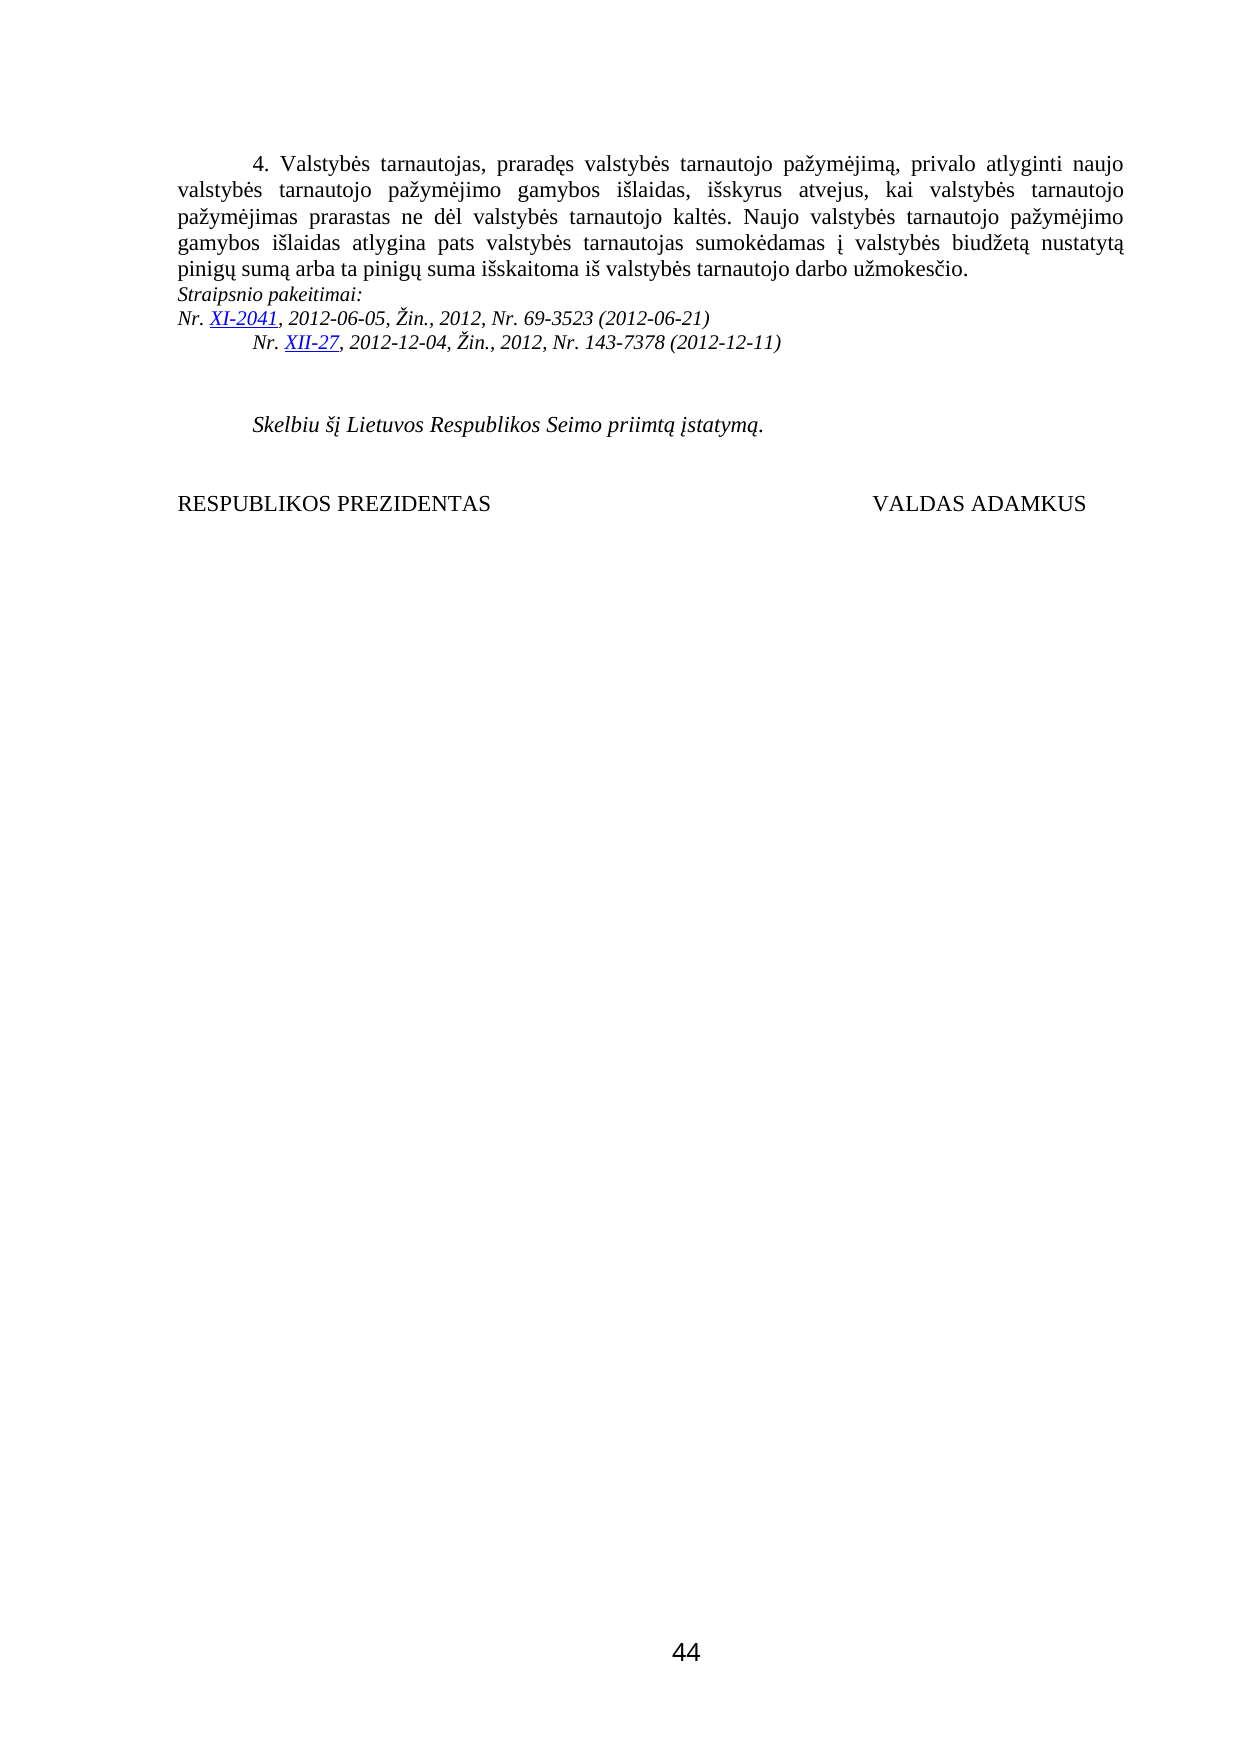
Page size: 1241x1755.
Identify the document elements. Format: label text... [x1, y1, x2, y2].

text 4. Valstybės tarnautojas, praradęs valstybės tarnautojo pažymėjimą, privalo atlyginti naujo valstybės tarnautojo pažymėjimo gamybos išlaidas, išskyrus atvejus, kai valstybės tarnautojo pažymėjimas prarastas ne dėl valstybės tarnautojo kaltės. Naujo valstybės tarnautojo pažymėjimo gamybos išlaidas atlygina pats valstybės tarnautojas sumokėdamas į valstybės biudžetą nustatytą pinigų sumą arba ta pinigų suma išskaitoma iš valstybės tarnautojo darbo užmokesčio. [177, 150, 1126, 282]
text Skelbiu šį Lietuvos Respublikos Seimo priimtą įstatymą. [177, 411, 1126, 438]
text RESPUBLIKOS PREZIDENTAS VALDAS ADAMKUS [177, 491, 1126, 517]
text Nr. XII-27, 2012-12-04, Žin., 2012, Nr. 143-7378 (2012-12-11) [177, 330, 1120, 354]
text Straipsnio pakeitimai: [177, 282, 1126, 306]
text Nr. XI-2041, 2012-06-05, Žin., 2012, Nr. 69-3523 (2012-06-21) [177, 306, 1120, 330]
